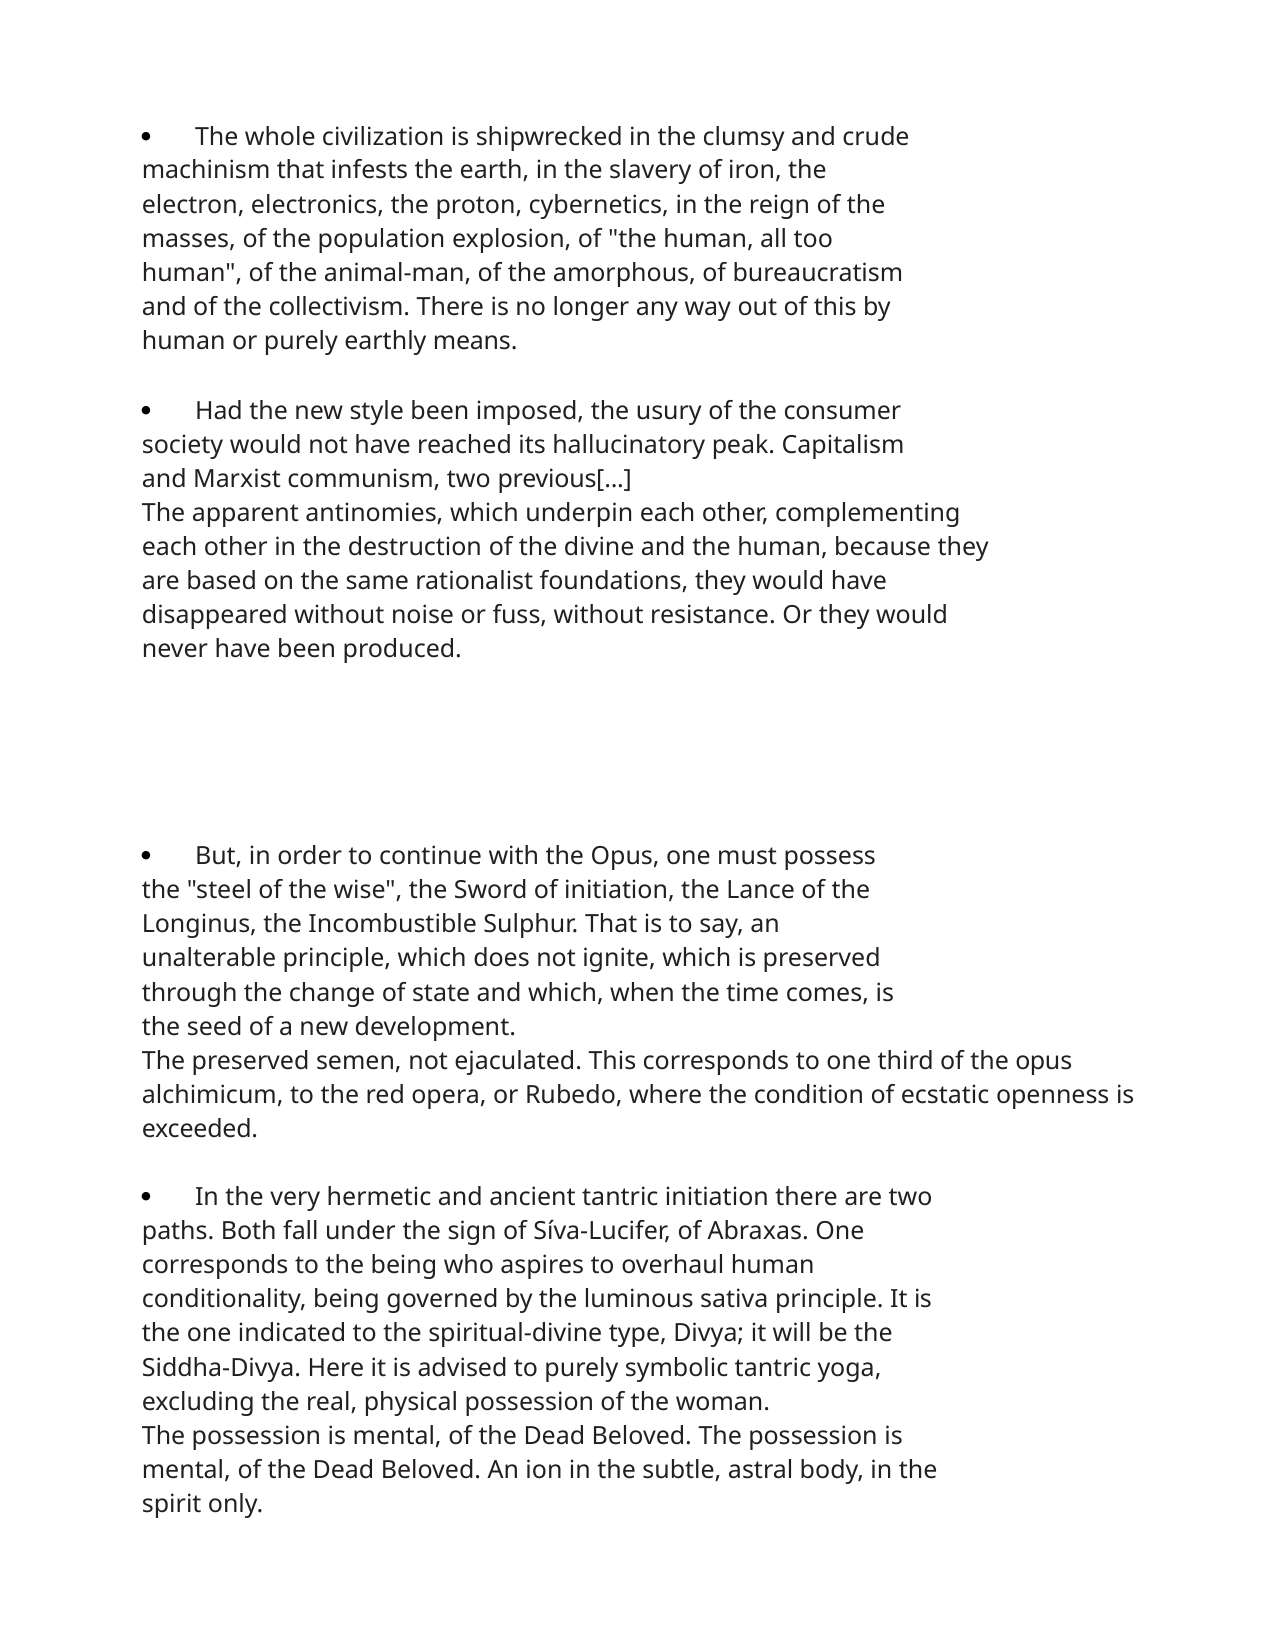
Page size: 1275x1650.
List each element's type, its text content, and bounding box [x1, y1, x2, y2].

list The whole civilization is shipwrecked in the clumsy and crude machinism that infests the earth, in the slavery of iron, the electron, electronics, the proton, cybernetics, in the reign of the masses, of the population explosion, of "the human, all too human", of the animal-man, of the amorphous, of bureaucratism and of the collectivism. There is no longer any way out of this by human or purely earthly means. [142, 118, 926, 357]
text The possession is mental, of the Dead Beloved. The possession is mental, of the Dead Beloved. An ion in the subtle, astral body, in the spirit only. [142, 1418, 992, 1520]
list In the very hermetic and ancient tantric initiation there are two paths. Both fall under the sign of Síva-Lucifer, of Abraxas. One corresponds to the being who aspires to overhaul human conditionality, being governed by the luminous sativa principle. It is the one indicated to the spiritual-divine type, Divya; it will be the Siddha-Divya. Here it is advised to purely symbolic tantric yoga, excluding the real, physical possession of the woman. [142, 1179, 953, 1417]
list Had the new style been imposed, the usury of the consumer society would not have reached its hallucinatory peak. Capitalism and Marxist communism, two previous[...] [142, 392, 921, 494]
list But, in order to continue with the Opus, one must possess the "steel of the wise", the Sword of initiation, the Lance of the Longinus, the Incombustible Sulphur. That is to say, an unalterable principle, which does not ignite, which is preserved through the change of state and which, when the time comes, is the seed of a new development. [142, 838, 896, 1042]
text The apparent antinomies, which underpin each other, complementing each other in the destruction of the divine and the human, because they are based on the same rationalist foundations, they would have disappeared without noise or fuss, without resistance. Or they would never have been produced. [142, 495, 992, 665]
text The preserved semen, not ejaculated. This corresponds to one third of the opus alchimicum, to the red opera, or Rubedo, where the condition of ecstatic openness is exceeded. [142, 1042, 1157, 1144]
